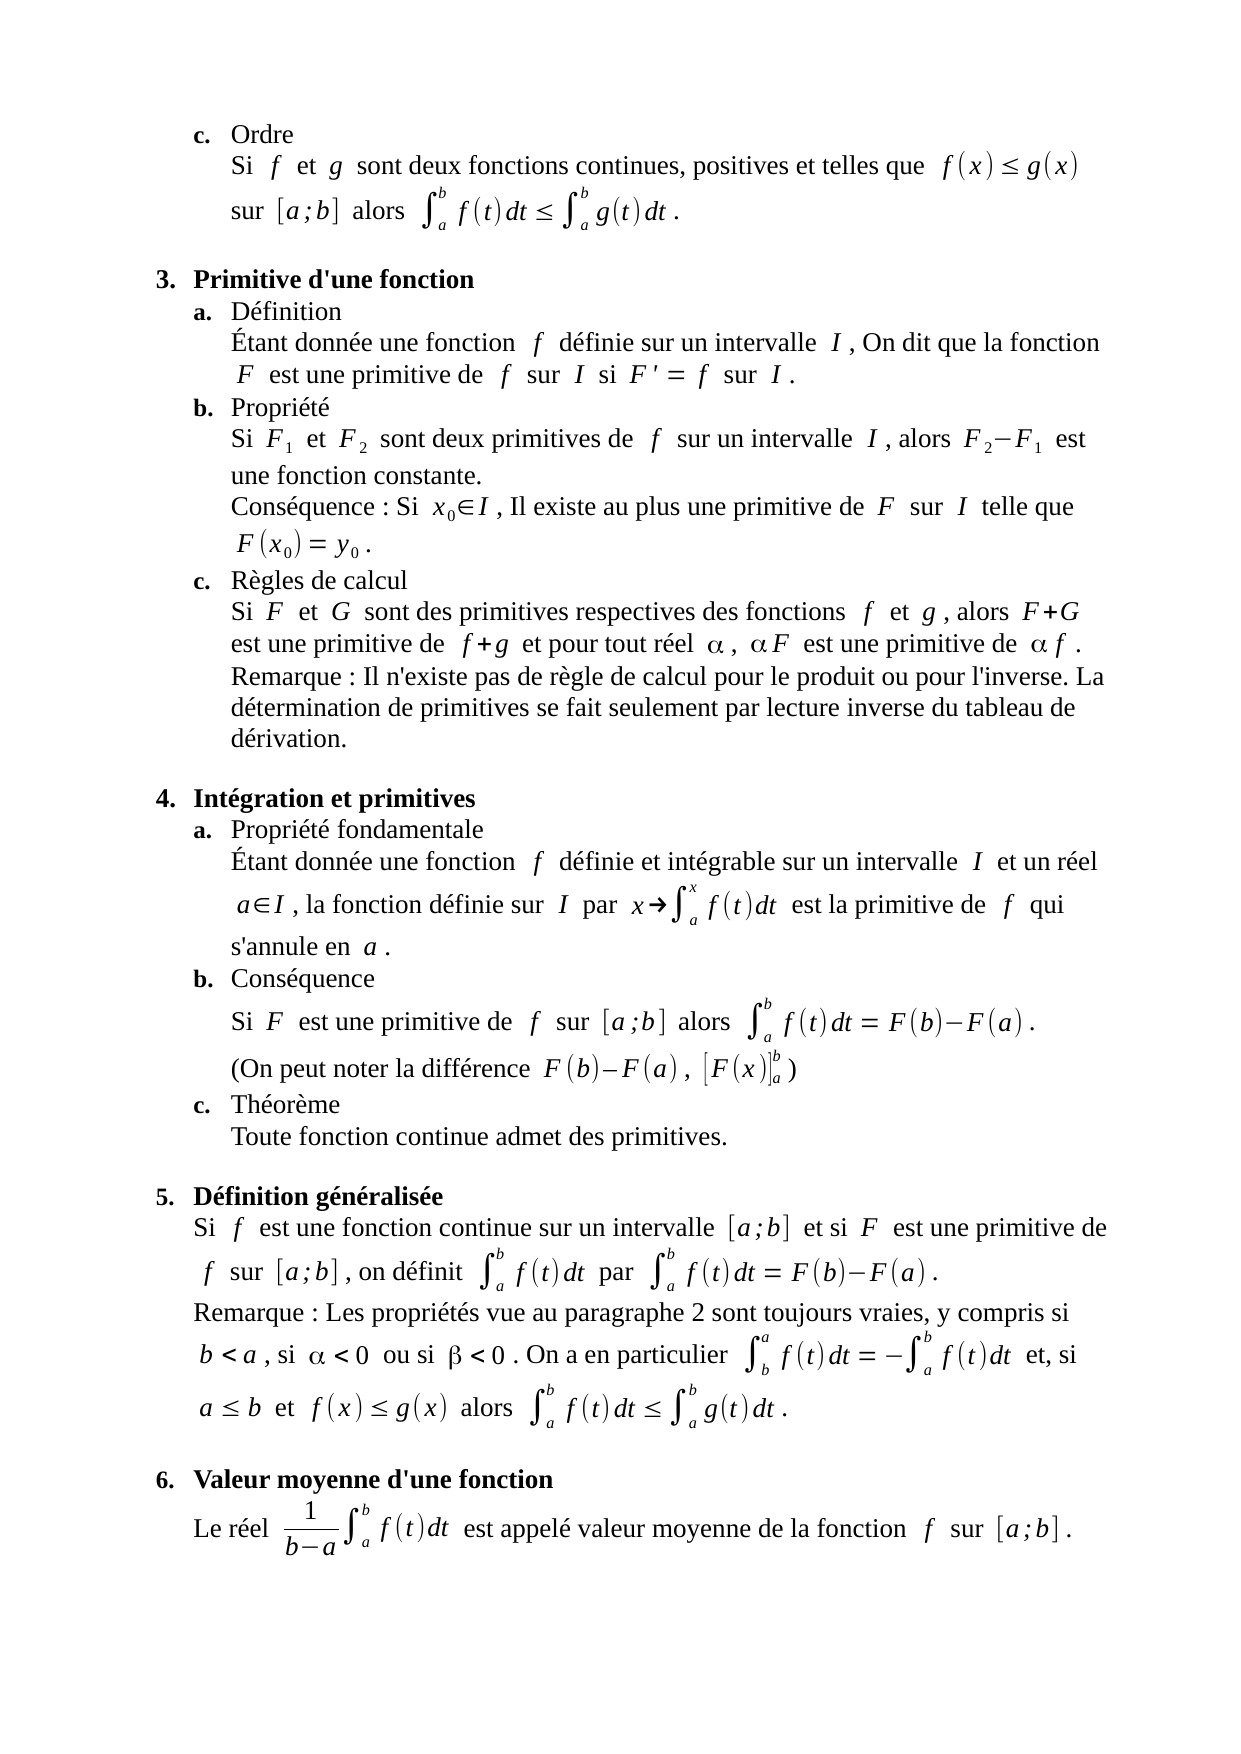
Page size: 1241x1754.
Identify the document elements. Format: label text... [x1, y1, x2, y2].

list Ordre Si et sont deux fonctions continues, positives et telles que sur alors . [193, 118, 1122, 264]
list Propriété fondamentale Étant donnée une fonction définie et intégrable sur un intervalle et un réel , la fonction définie sur par est la primitive de qui s'annule en . [193, 813, 1122, 962]
list Conséquence Si est une primitive de sur alors . (On peut noter la différence , ) [193, 962, 1122, 1089]
list Primitive d'une fonction [156, 264, 1122, 295]
list Théorème Toute fonction continue admet des primitives. [193, 1089, 1122, 1180]
list Intégration et primitives [156, 782, 1122, 813]
list Valeur moyenne d'une fonction Le réel est appelé valeur moyenne de la fonction sur . [156, 1463, 1122, 1564]
list Définition généralisée Si est une fonction continue sur un intervalle et si est une primitive de sur , on définit par . Remarque : Les propriétés vue au paragraphe 2 sont toujours vraies, y compris si , si ou si . On a en particulier et, si et alors . [156, 1180, 1122, 1432]
list Propriété Si et sont deux primitives de sur un intervalle , alors est une fonction constante. Conséquence : Si , Il existe au plus une primitive de sur telle que . [193, 391, 1122, 564]
list Définition Étant donnée une fonction définie sur un intervalle , On dit que la fonction est une primitive de sur si sur . [193, 295, 1122, 391]
list Règles de calcul Si et sont des primitives respectives des fonctions et , alors est une primitive de et pour tout réel , est une primitive de . Remarque : Il n'existe pas de règle de calcul pour le produit ou pour l'inverse. La détermination de primitives se fait seulement par lecture inverse du tableau de dérivation. [193, 564, 1122, 782]
